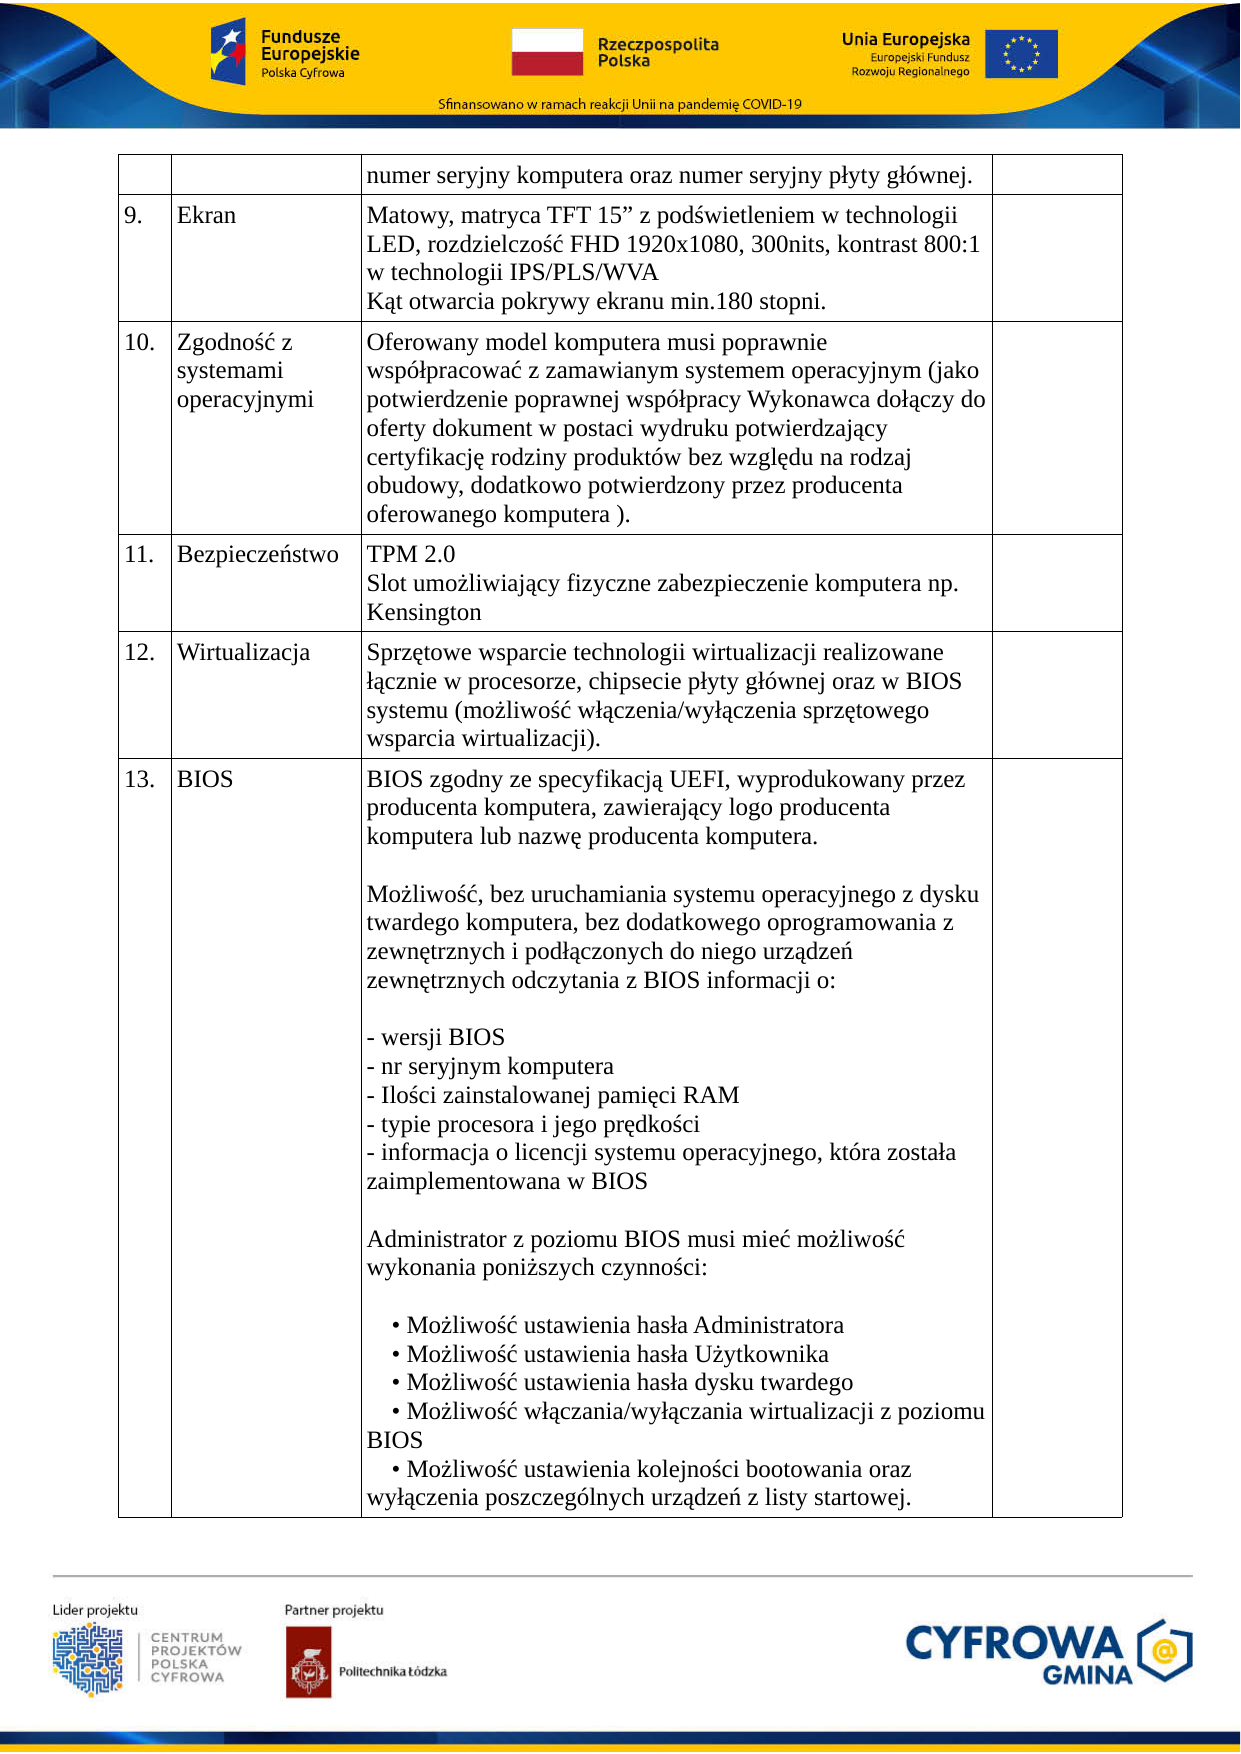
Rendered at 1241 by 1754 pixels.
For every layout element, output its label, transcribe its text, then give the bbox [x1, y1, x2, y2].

table_cell Zgodność z systemami operacyjnymi [172, 322, 361, 533]
table_cell [993, 632, 1122, 758]
table_cell 11. [119, 535, 171, 631]
table_cell Wirtualizacja [172, 632, 361, 758]
table_cell 13. [119, 759, 171, 1517]
table_cell [993, 195, 1122, 321]
table_cell Bezpieczeństwo [172, 535, 361, 631]
table_cell numer seryjny komputera oraz numer seryjny płyty głównej. [362, 155, 992, 194]
table_cell Matowy, matryca TFT 15” z podświetleniem w technologii LED, rozdzielczość FHD 1920x1080, 300nits, kontrast 800:1 w technologii IPS/PLS/WVA Kąt otwarcia pokrywy ekranu min.180 stopni. [362, 195, 992, 321]
table_cell BIOS [172, 759, 361, 1517]
table_cell BIOS zgodny ze specyfikacją UEFI, wyprodukowany przez producenta komputera, zawierający logo producenta komputera lub nazwę producenta komputera. Możliwość, bez uruchamiania systemu operacyjnego z dysku twardego komputera, bez dodatkowego oprogramowania z zewnętrznych i podłączonych do niego urządzeń zewnętrznych odczytania z BIOS informacji o: - wersji BIOS - nr seryjnym komputera - Ilości zainstalowanej pamięci RAM - typie procesora i jego prędkości - informacja o licencji systemu operacyjnego, która została zaimplementowana w BIOS Administrator z poziomu BIOS musi mieć możliwość wykonania poniższych czynności: • Możliwość ustawienia hasła Administratora • Możliwość ustawienia hasła Użytkownika • Możliwość ustawienia hasła dysku twardego • Możliwość włączania/wyłączania wirtualizacji z poziomu BIOS • Możliwość ustawienia kolejności bootowania oraz wyłączenia poszczególnych urządzeń z listy startowej. [362, 759, 992, 1517]
table_cell [993, 155, 1122, 194]
table_cell Sprzętowe wsparcie technologii wirtualizacji realizowane łącznie w procesorze, chipsecie płyty głównej oraz w BIOS systemu (możliwość włączenia/wyłączenia sprzętowego wsparcia wirtualizacji). [362, 632, 992, 758]
table_cell [993, 759, 1122, 1517]
table_cell 10. [119, 322, 171, 533]
table_cell [993, 322, 1122, 533]
table_cell TPM 2.0 Slot umożliwiający fizyczne zabezpieczenie komputera np. Kensington [362, 535, 992, 631]
table_cell [993, 535, 1122, 631]
table_cell [119, 155, 171, 194]
table_cell Ekran [172, 195, 361, 321]
table_cell Oferowany model komputera musi poprawnie współpracować z zamawianym systemem operacyjnym (jako potwierdzenie poprawnej współpracy Wykonawca dołączy do oferty dokument w postaci wydruku potwierdzający certyfikację rodziny produktów bez względu na rodzaj obudowy, dodatkowo potwierdzony przez producenta oferowanego komputera ). [362, 322, 992, 533]
table_cell 9. [119, 195, 171, 321]
table_cell 12. [119, 632, 171, 758]
table_cell [172, 155, 361, 194]
